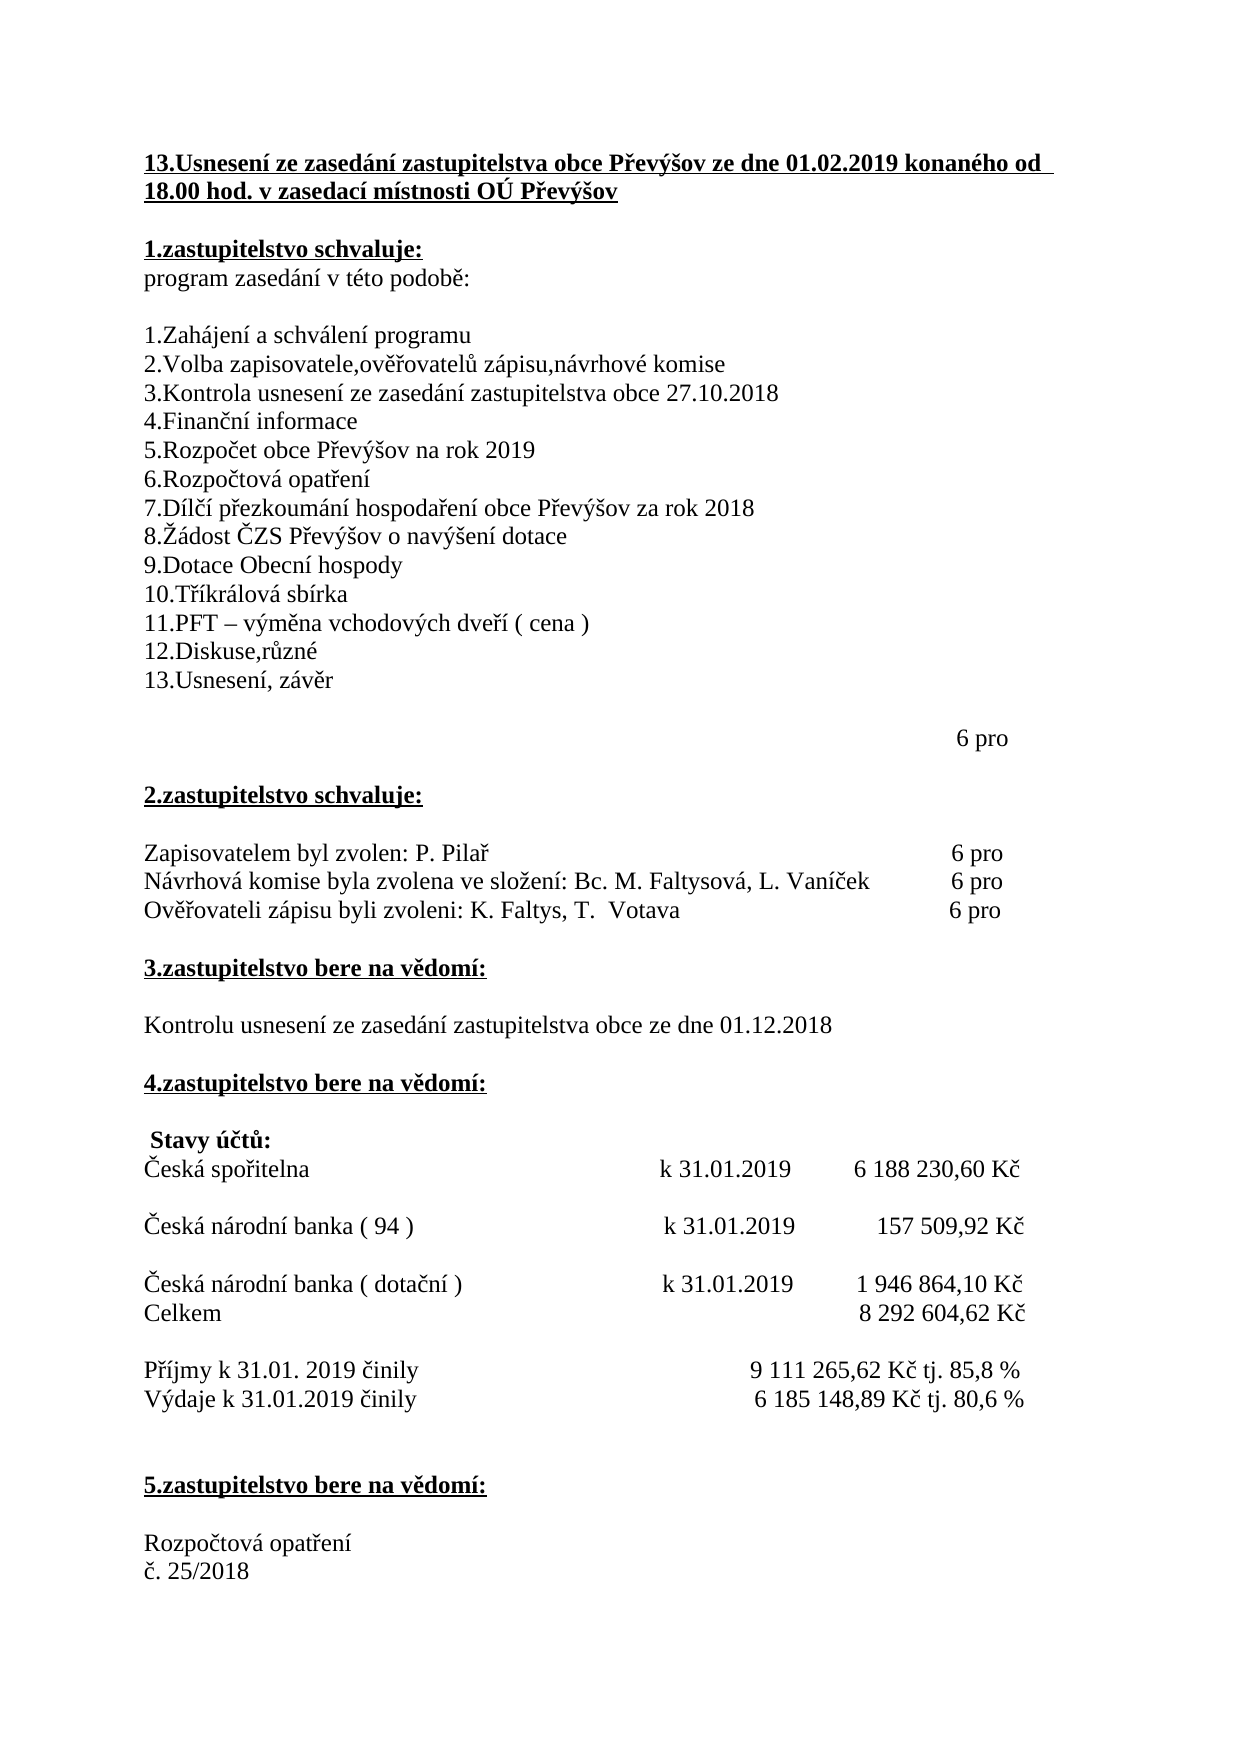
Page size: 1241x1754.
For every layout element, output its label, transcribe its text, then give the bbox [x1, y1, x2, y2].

text č. 25/2018 [144, 1556, 1092, 1585]
text Zapisovatelem byl zvolen: P. Pilař 6 pro [144, 838, 1092, 866]
text 3.zastupitelstvo bere na vědomí: [144, 953, 1092, 981]
text Česká spořitelna k 31.01.2019 6 188 230,60 Kč [144, 1154, 1122, 1183]
text 13.Usnesení, závěr [144, 665, 1092, 694]
text 4.zastupitelstvo bere na vědomí: [144, 1068, 1092, 1096]
text Česká národní banka ( dotační ) k 31.01.2019 1 946 864,10 Kč [144, 1269, 1122, 1298]
text 7.Dílčí přezkoumání hospodaření obce Převýšov za rok 2018 [144, 493, 1092, 521]
text Celkem 8 292 604,62 Kč [144, 1298, 1122, 1326]
text Návrhová komise byla zvolena ve složení: Bc. M. Faltysová, L. Vaníček 6 pro [144, 866, 1092, 895]
text 2.zastupitelstvo schvaluje: [144, 780, 1092, 809]
text 11.PFT – výměna vchodových dveří ( cena ) [144, 608, 1092, 636]
text 2.Volba zapisovatele,ověřovatelů zápisu,návrhové komise [144, 349, 1092, 378]
text Ověřovateli zápisu byli zvoleni: K. Faltys, T. Votava 6 pro [144, 895, 1092, 924]
text 1.Zahájení a schválení programu [144, 320, 1092, 349]
text 5.Rozpočet obce Převýšov na rok 2019 [144, 435, 1092, 464]
text 12.Diskuse,různé [144, 636, 1092, 665]
text 10.Tříkrálová sbírka [144, 579, 1092, 608]
text 1.zastupitelstvo schvaluje: [144, 234, 1092, 263]
text 13.Usnesení ze zasedání zastupitelstva obce Převýšov ze dne 01.02.2019 konaného od 18.00 hod. v zasedací místnosti OÚ Převýšov [144, 148, 1092, 205]
text Stavy účtů: [144, 1125, 1092, 1154]
text Výdaje k 31.01.2019 činily 6 185 148,89 Kč tj. 80,6 % [144, 1384, 1122, 1413]
text 6 pro [144, 723, 1092, 751]
text 6.Rozpočtová opatření [144, 464, 1092, 493]
text 8.Žádost ČZS Převýšov o navýšení dotace [144, 521, 1092, 550]
text Příjmy k 31.01. 2019 činily 9 111 265,62 Kč tj. 85,8 % [144, 1355, 1122, 1384]
text program zasedání v této podobě: [144, 263, 1092, 291]
text 3.Kontrola usnesení ze zasedání zastupitelstva obce 27.10.2018 [144, 378, 1092, 406]
text Rozpočtová opatření [144, 1528, 1092, 1556]
text 9.Dotace Obecní hospody [144, 550, 1092, 579]
text Česká národní banka ( 94 ) k 31.01.2019 157 509,92 Kč [144, 1211, 1122, 1240]
text 4.Finanční informace [144, 406, 1092, 435]
text 5.zastupitelstvo bere na vědomí: [144, 1470, 1092, 1499]
text Kontrolu usnesení ze zasedání zastupitelstva obce ze dne 01.12.2018 [144, 1010, 1092, 1039]
